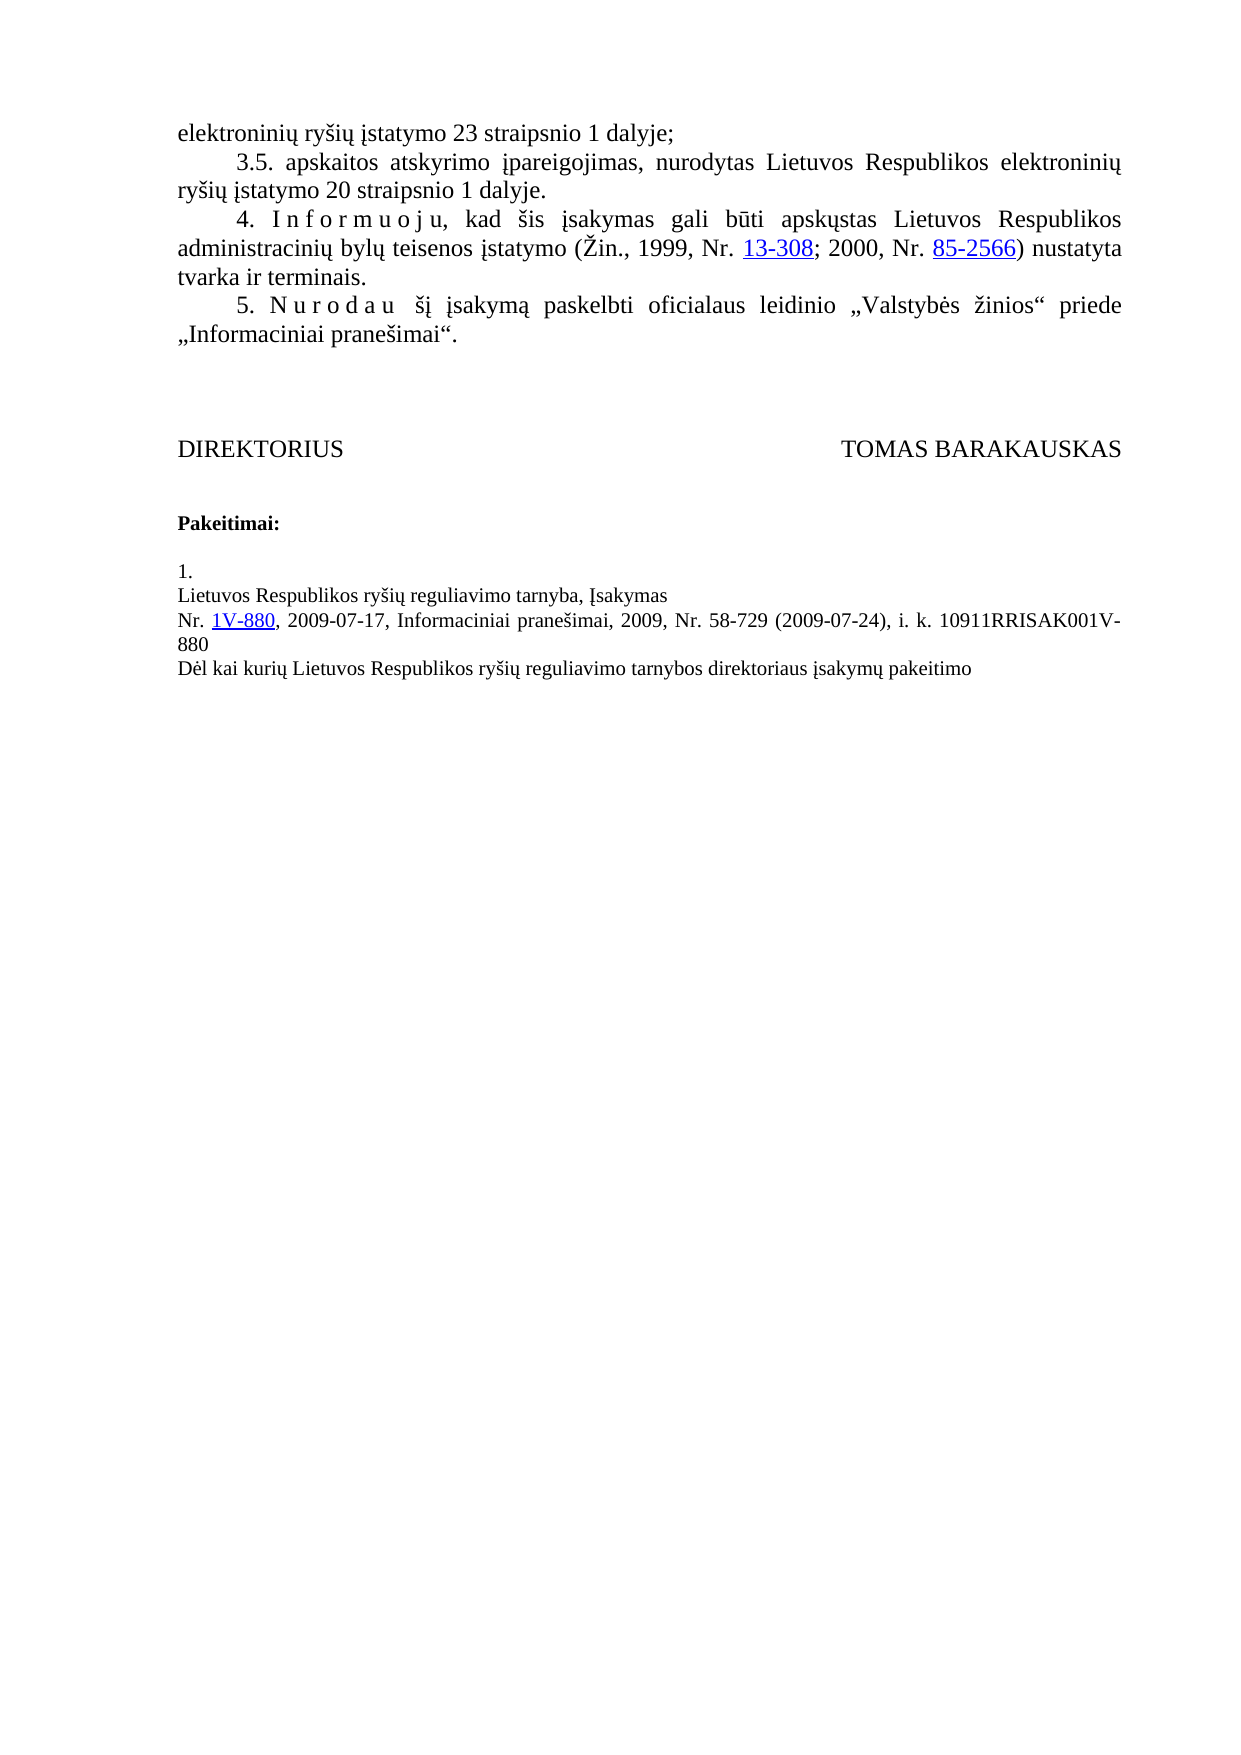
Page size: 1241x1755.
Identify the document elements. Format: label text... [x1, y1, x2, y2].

text elektroninių ryšių įstatymo 23 straipsnio 1 dalyje; [177, 118, 1122, 147]
text 4. Informuoju, kad šis įsakymas gali būti apskųstas Lietuvos Respublikos administracinių bylų teisenos įstatymo (Žin., 1999, Nr. 13-308; 2000, Nr. 85-2566) nustatyta tvarka ir terminais. [177, 204, 1122, 291]
text 3.5. apskaitos atskyrimo įpareigojimas, nurodytas Lietuvos Respublikos elektroninių ryšių įstatymo 20 straipsnio 1 dalyje. [177, 147, 1122, 204]
text DIREKTORIUS TOMAS BARAKAUSKAS [177, 434, 1122, 463]
text Pakeitimai: [177, 511, 1122, 535]
text 1. [177, 559, 1122, 583]
text Lietuvos Respublikos ryšių reguliavimo tarnyba, Įsakymas [177, 583, 1122, 607]
text Dėl kai kurių Lietuvos Respublikos ryšių reguliavimo tarnybos direktoriaus įsakymų pakeitimo [177, 656, 1122, 680]
text Nr. 1V-880, 2009-07-17, Informaciniai pranešimai, 2009, Nr. 58-729 (2009-07-24), i. k. 10911RRISAK001V-880 [177, 607, 1122, 656]
text 5. Nurodau šį įsakymą paskelbti oficialaus leidinio „Valstybės žinios“ priede „Informaciniai pranešimai“. [177, 291, 1122, 348]
